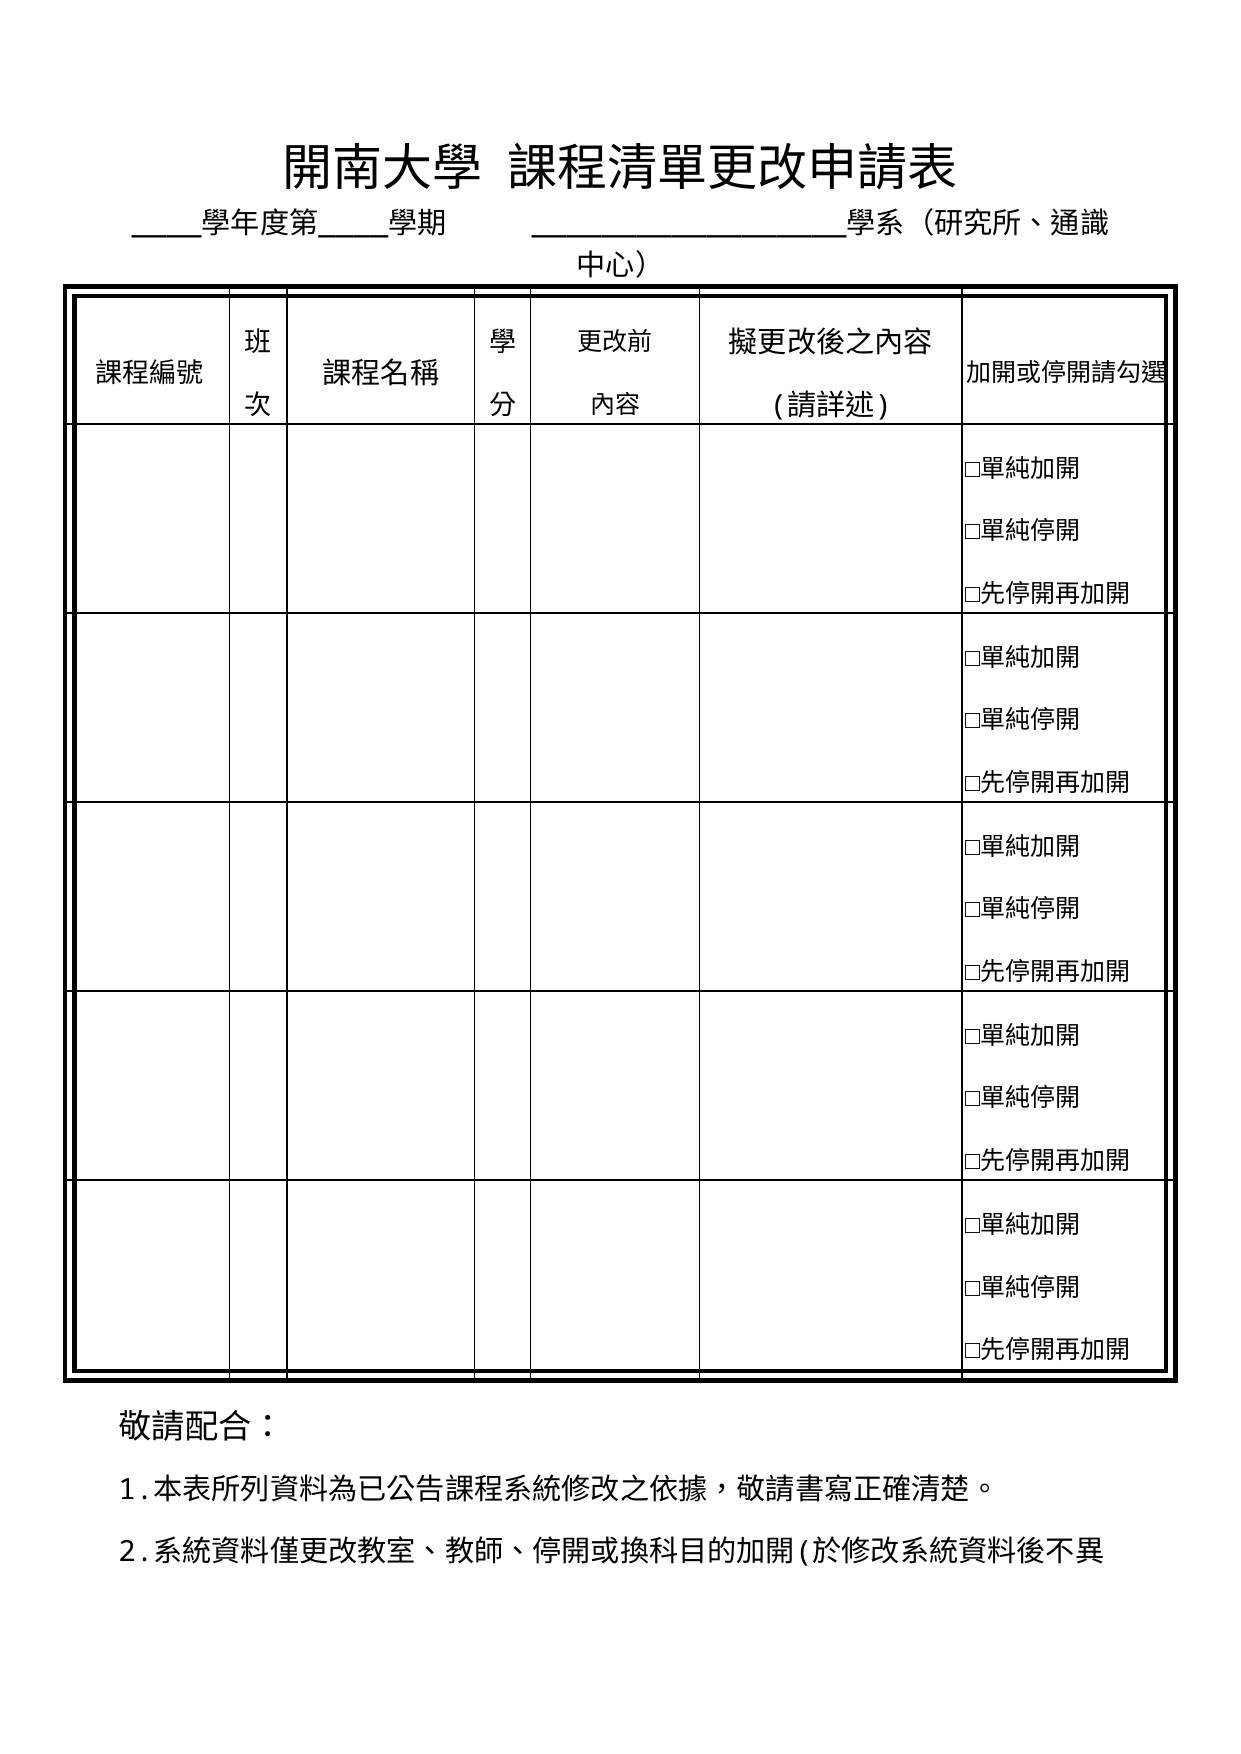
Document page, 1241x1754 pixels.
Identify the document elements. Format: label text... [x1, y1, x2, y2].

table_cell [77, 992, 229, 1179]
table_cell [700, 1181, 961, 1368]
table_cell [288, 614, 474, 801]
table_header 班 次 [230, 298, 286, 423]
table_header 擬更改後之內容 (請詳述) [700, 298, 961, 423]
table_cell [531, 992, 699, 1179]
table_cell [288, 803, 474, 990]
table_header [475, 289, 530, 294]
table_header 更改前 內容 [531, 298, 699, 423]
table_cell [700, 992, 961, 1179]
text ____學年度第____學期 __________________學系（研究所、通識中心） [118, 199, 1122, 284]
table_cell [700, 425, 961, 612]
table_cell □單純加開 □單純停開 □先停開再加開 [963, 1181, 1164, 1368]
table_cell [475, 1181, 530, 1368]
table_cell □單純加開 □單純停開 □先停開再加開 [963, 803, 1164, 990]
table_header 課程編號 [70, 289, 229, 423]
table_header 學 分 [475, 298, 530, 423]
table_cell [475, 992, 530, 1179]
table_cell □單純加開 □單純停開 □先停開再加開 [963, 614, 1164, 801]
table_cell [475, 614, 530, 801]
table_cell [77, 803, 229, 990]
text 開南大學 課程清單更改申請表 [118, 127, 1122, 199]
table_header 加開或停開請勾選 [963, 289, 1171, 423]
table_cell [700, 614, 961, 801]
table_cell [700, 803, 961, 990]
table_cell [531, 425, 699, 612]
table_cell [531, 803, 699, 990]
table_header [531, 289, 699, 294]
table_cell [77, 614, 229, 801]
text 2.系統資料僅更改教室、教師、停開或換科目的加開(於修改系統資料後不異 [118, 1507, 1122, 1570]
table_cell [288, 1181, 474, 1368]
table_cell [230, 425, 286, 612]
table_cell □單純加開 □單純停開 □先停開再加開 [963, 425, 1164, 612]
table_cell [77, 1181, 229, 1368]
table_cell [230, 614, 286, 801]
table_cell [230, 803, 286, 990]
table_cell □單純加開 □單純停開 □先停開再加開 [963, 992, 1164, 1179]
table_header [230, 289, 286, 294]
text 1.本表所列資料為已公告課程系統修改之依據，敬請書寫正確清楚。 [118, 1445, 1122, 1507]
text 敬請配合： [118, 1383, 1122, 1445]
table_cell [475, 803, 530, 990]
table_cell [77, 425, 229, 612]
table_header [700, 289, 961, 294]
table_cell [531, 1181, 699, 1368]
table_cell [230, 1181, 286, 1368]
table_header [288, 289, 474, 294]
table_cell [475, 425, 530, 612]
table_header 課程名稱 [288, 298, 474, 423]
table_cell [230, 992, 286, 1179]
table_cell [288, 992, 474, 1179]
table_cell [531, 614, 699, 801]
table_cell [288, 425, 474, 612]
